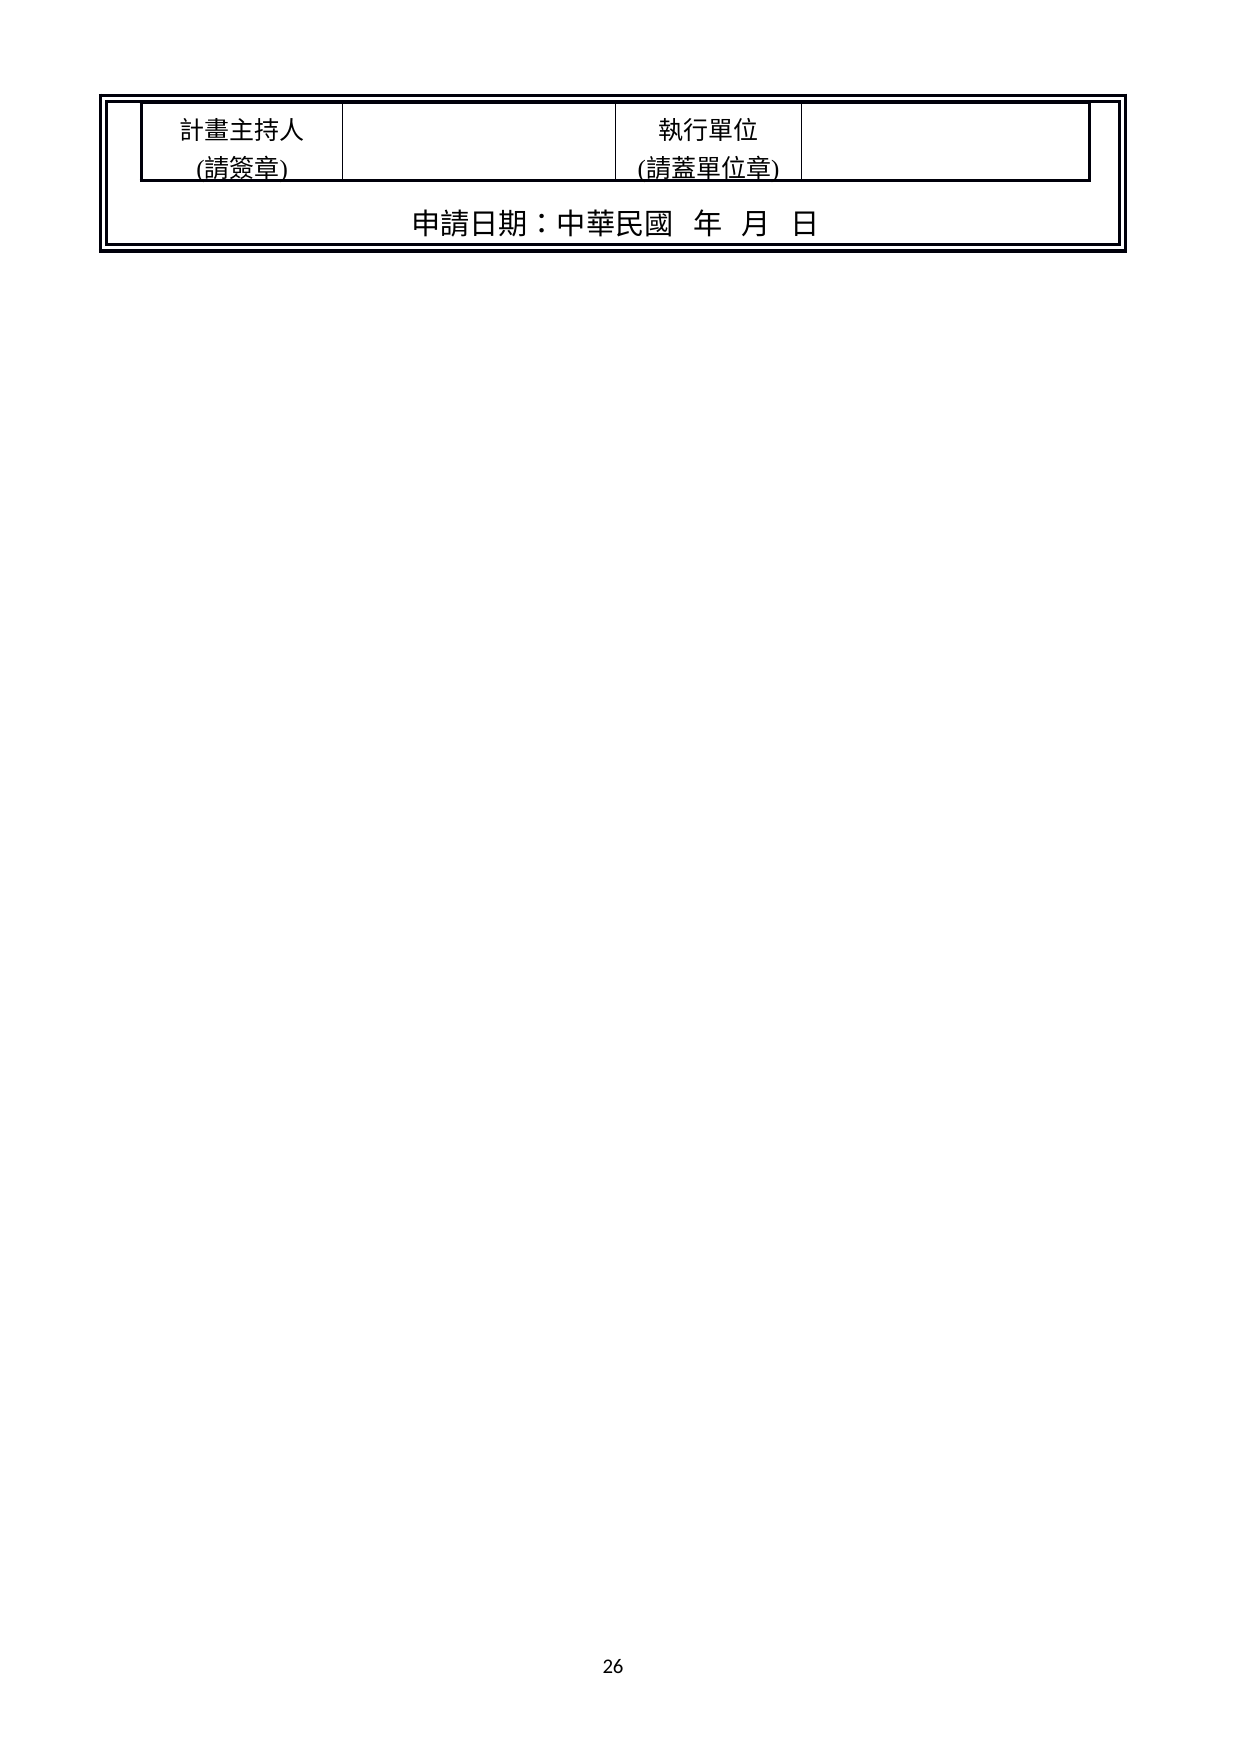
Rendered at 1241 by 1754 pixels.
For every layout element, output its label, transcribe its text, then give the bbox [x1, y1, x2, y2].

table_cell [802, 104, 1088, 179]
table_cell [343, 104, 615, 179]
table_header 申請日期：中華民國 年 月 日 [104, 97, 1122, 243]
table_cell 計畫主持人 (請簽章) [143, 104, 342, 179]
table_cell 執行單位 (請蓋單位章) [616, 104, 801, 179]
